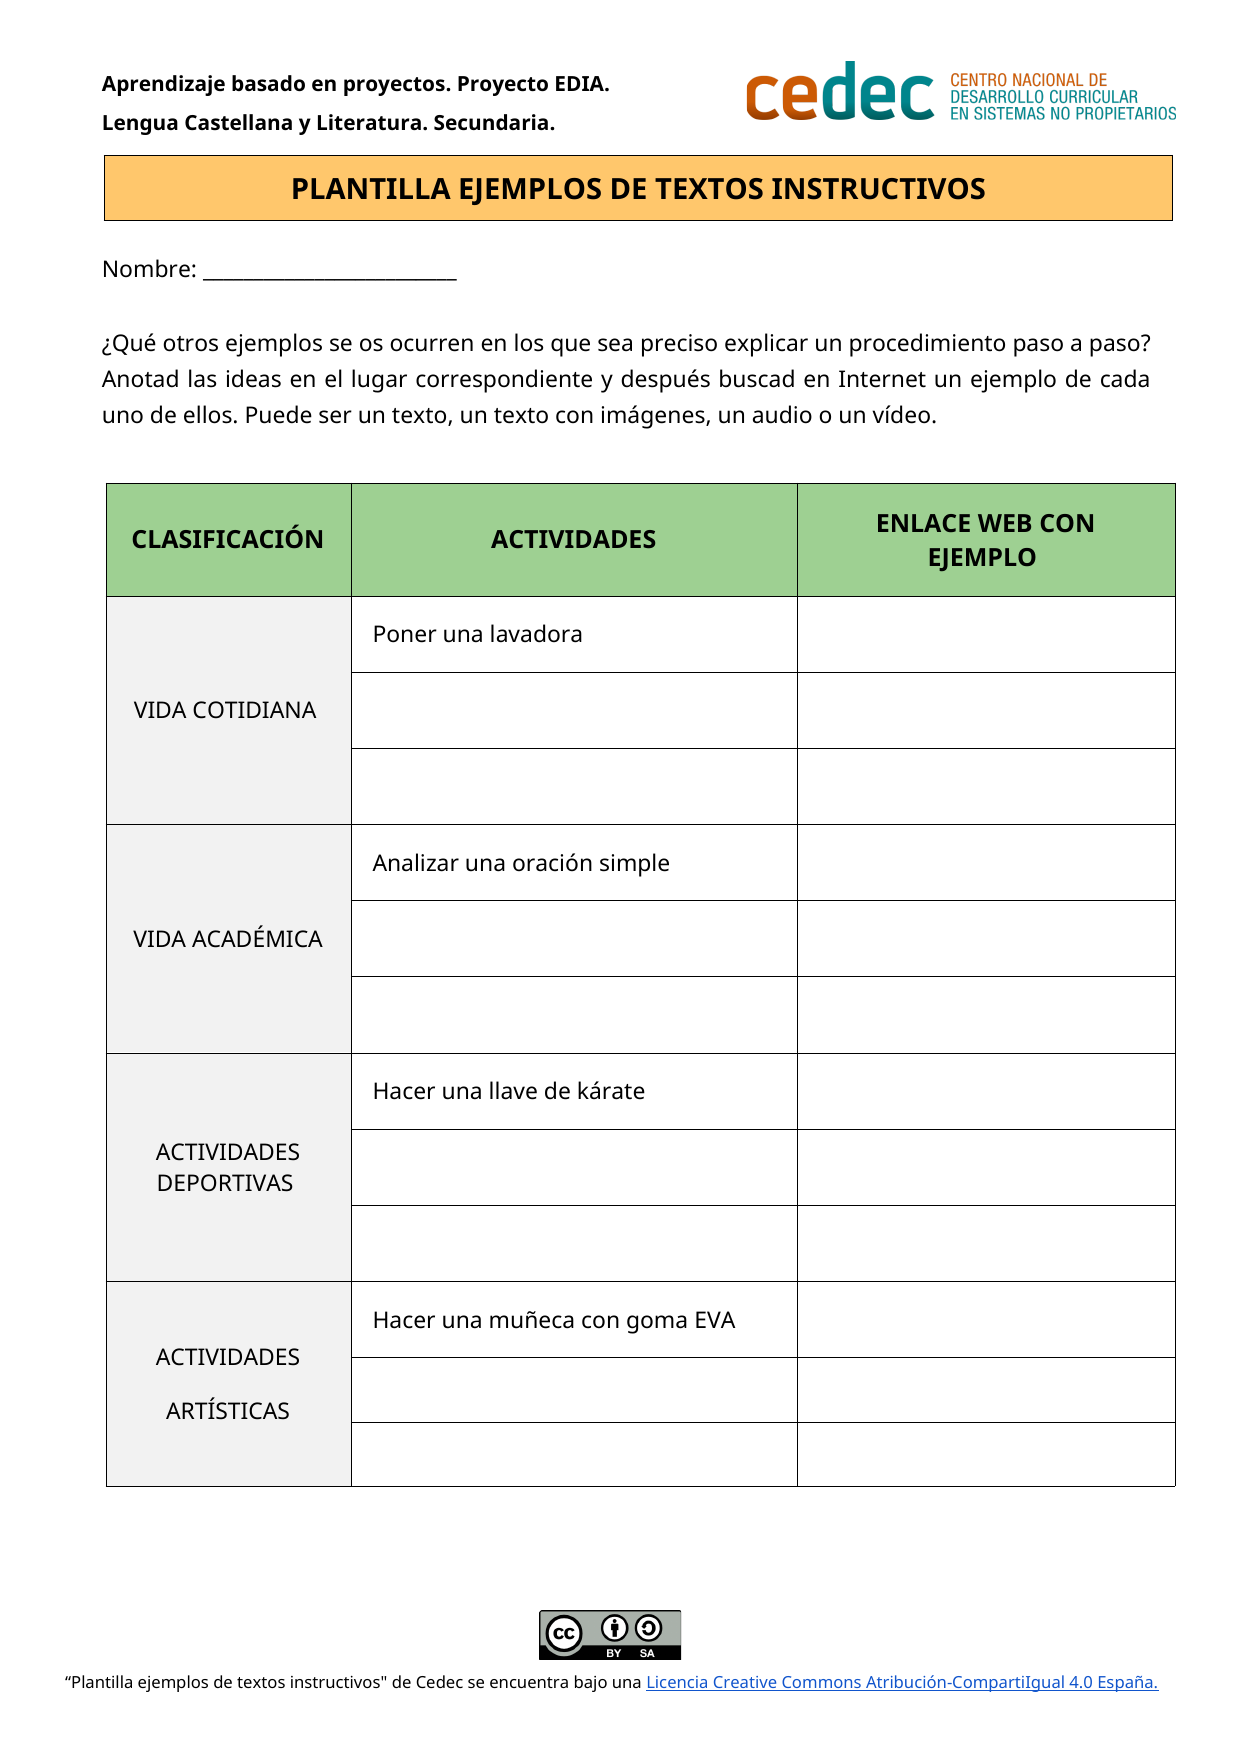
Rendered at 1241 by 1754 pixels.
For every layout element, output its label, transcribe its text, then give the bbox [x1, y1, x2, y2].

table_cell ACTIVIDADES ARTÍSTICAS [107, 1282, 351, 1486]
table_header CLASIFICACIÓN [107, 484, 351, 596]
table_cell VIDA ACADÉMICA [107, 825, 351, 1052]
table_cell [798, 977, 1175, 1052]
table_cell [352, 977, 797, 1052]
table_cell Hacer una muñeca con goma EVA [352, 1282, 797, 1357]
table_cell [798, 1054, 1175, 1128]
table_cell [798, 1130, 1175, 1205]
table_cell ACTIVIDADES DEPORTIVAS [107, 1054, 351, 1281]
picture [746, 61, 1176, 120]
text ¿Qué otros ejemplos se os ocurren en los que sea preciso explicar un procedimiento paso a paso? Anotad las ideas en el lugar correspondiente y después buscad en Internet un ejemplo de cada uno de ellos. Puede ser un texto, un texto con imágenes, un audio o un vídeo. [102, 327, 1151, 430]
table_header ENLACE WEB CON EJEMPLO [798, 484, 1175, 596]
picture [539, 1610, 682, 1660]
table_cell [798, 673, 1175, 748]
table_cell [798, 1282, 1175, 1357]
table_cell Hacer una llave de kárate [352, 1054, 797, 1128]
table_cell Analizar una oración simple [352, 825, 797, 900]
table_header PLANTILLA EJEMPLOS DE TEXTOS INSTRUCTIVOS [105, 156, 1172, 220]
table_cell [798, 1358, 1175, 1421]
table_cell [798, 1206, 1175, 1281]
table_cell [352, 1423, 797, 1486]
table_cell [352, 673, 797, 748]
table_cell [798, 825, 1175, 900]
table_cell [798, 597, 1175, 672]
table_cell VIDA COTIDIANA [107, 597, 351, 824]
table_cell [352, 1206, 797, 1281]
table_cell [352, 749, 797, 824]
table_cell [352, 901, 797, 976]
table_cell [798, 901, 1175, 976]
table_cell [352, 1130, 797, 1205]
table_cell [352, 1358, 797, 1421]
table_cell Poner una lavadora [352, 597, 797, 672]
text Nombre: _________________________ [102, 253, 1163, 284]
table_cell [798, 749, 1175, 824]
table_header ACTIVIDADES [352, 484, 797, 596]
table_cell [798, 1423, 1175, 1486]
